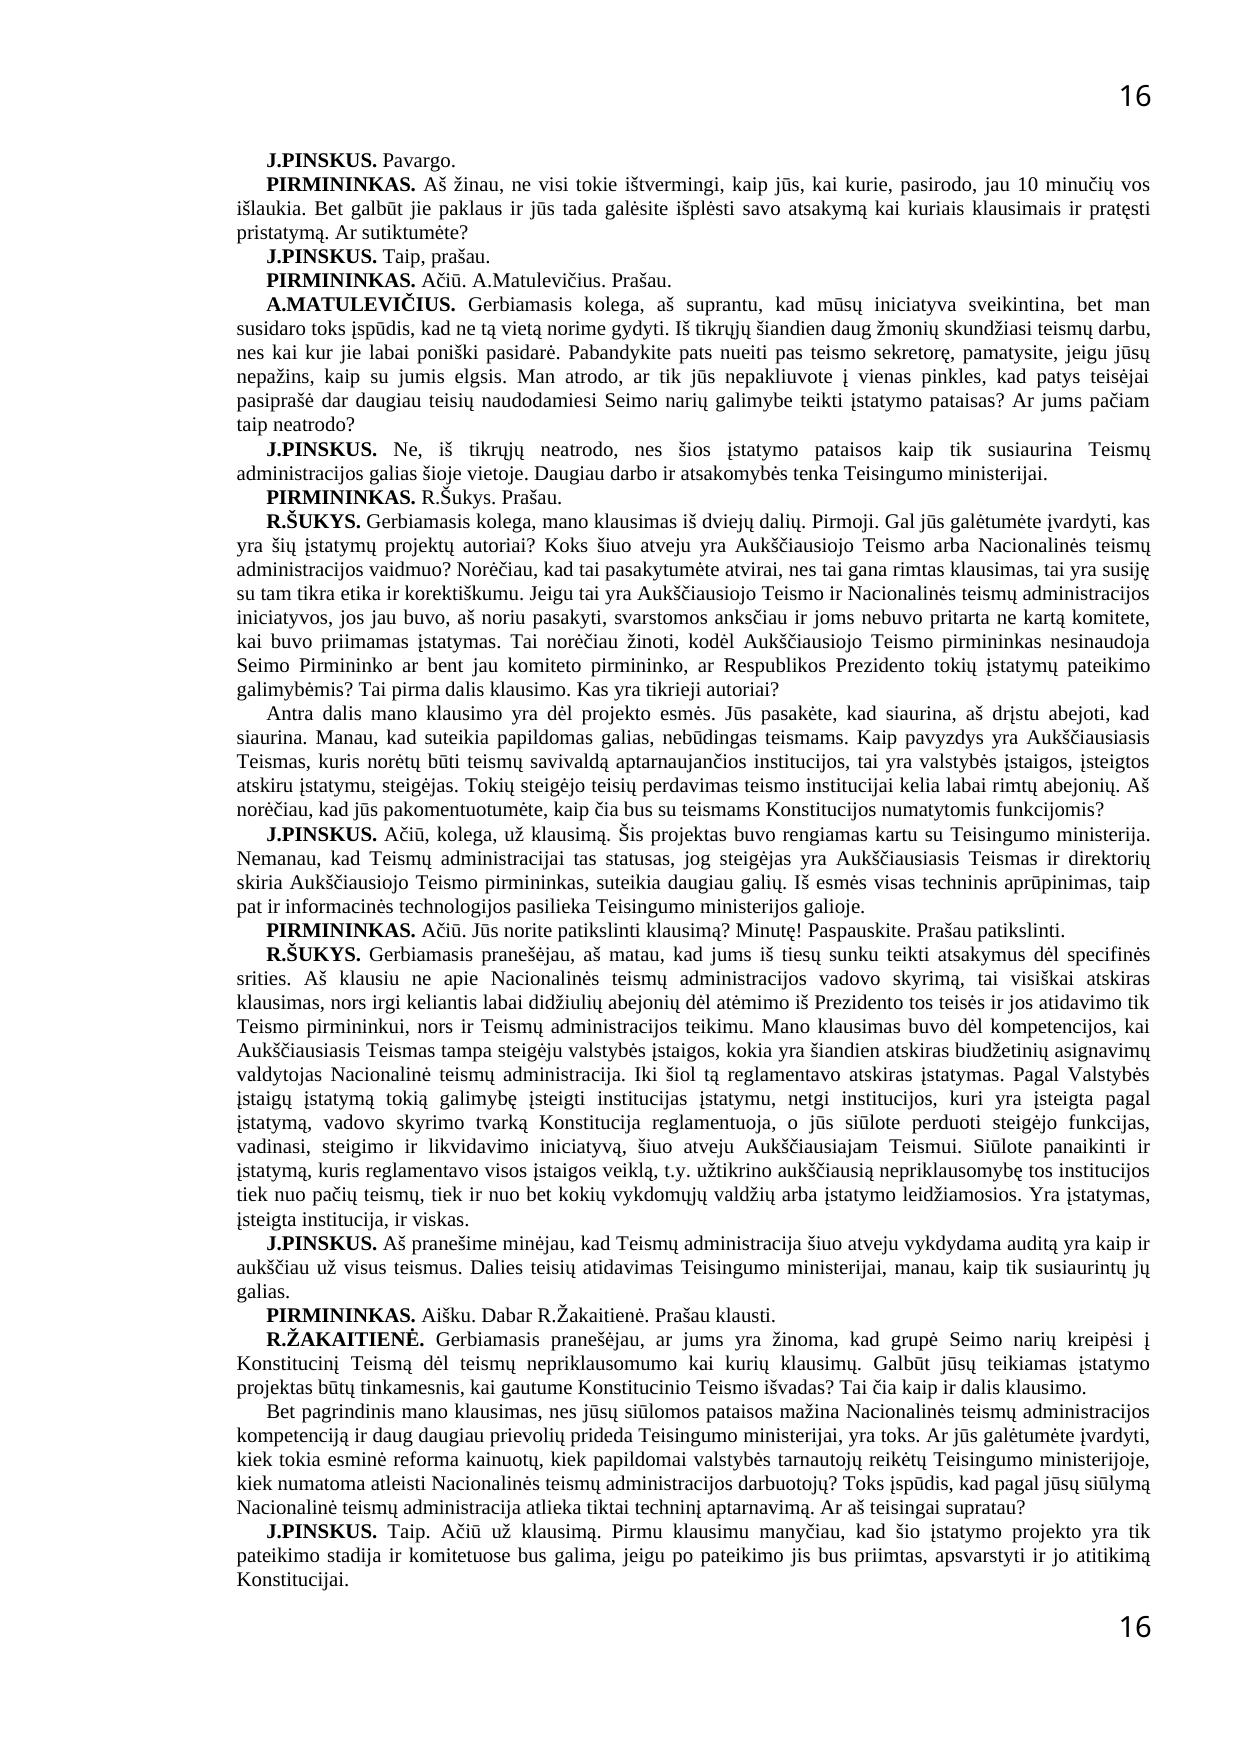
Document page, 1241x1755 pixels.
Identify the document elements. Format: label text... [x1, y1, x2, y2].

text Bet pagrindinis mano klausimas, nes jūsų siūlomos pataisos mažina Nacionalinės teismų administracijos kompetenciją ir daug daugiau prievolių prideda Teisingumo ministerijai, yra toks. Ar jūs galėtumėte įvardyti, kiek tokia esminė reforma kainuotų, kiek papildomai valstybės tarnautojų reikėtų Teisingumo ministerijoje, kiek numatoma atleisti Nacionalinės teismų administracijos darbuotojų? Toks įspūdis, kad pagal jūsų siūlymą Nacionalinė teismų administracija atlieka tiktai techninį aptarnavimą. Ar aš teisingai supratau? [236, 1399, 1152, 1519]
text PIRMININKAS. Aš žinau, ne visi tokie ištvermingi, kaip jūs, kai kurie, pasirodo, jau 10 minučių vos išlaukia. Bet galbūt jie paklaus ir jūs tada galėsite išplėsti savo atsakymą kai kuriais klausimais ir pratęsti pristatymą. Ar sutiktumėte? [236, 172, 1152, 244]
text J.PINSKUS. Pavargo. [236, 148, 1152, 172]
text A.MATULEVIČIUS. Gerbiamasis kolega, aš suprantu, kad mūsų iniciatyva sveikintina, bet man susidaro toks įspūdis, kad ne tą vietą norime gydyti. Iš tikrųjų šiandien daug žmonių skundžiasi teismų darbu, nes kai kur jie labai poniški pasidarė. Pabandykite pats nueiti pas teismo sekretorę, pamatysite, jeigu jūsų nepažins, kaip su jumis elgsis. Man atrodo, ar tik jūs nepakliuvote į vienas pinkles, kad patys teisėjai pasiprašė dar daugiau teisių naudodamiesi Seimo narių galimybe teikti įstatymo pataisas? Ar jums pačiam taip neatrodo? [236, 292, 1152, 436]
text PIRMININKAS. Ačiū. A.Matulevičius. Prašau. [236, 268, 1152, 292]
text R.ŠUKYS. Gerbiamasis pranešėjau, aš matau, kad jums iš tiesų sunku teikti atsakymus dėl specifinės srities. Aš klausiu ne apie Nacionalinės teismų administracijos vadovo skyrimą, tai visiškai atskiras klausimas, nors irgi keliantis labai didžiulių abejonių dėl atėmimo iš Prezidento tos teisės ir jos atidavimo tik Teismo pirmininkui, nors ir Teismų administracijos teikimu. Mano klausimas buvo dėl kompetencijos, kai Aukščiausiasis Teismas tampa steigėju valstybės įstaigos, kokia yra šiandien atskiras biudžetinių asignavimų valdytojas Nacionalinė teismų administracija. Iki šiol tą reglamentavo atskiras įstatymas. Pagal Valstybės įstaigų įstatymą tokią galimybę įsteigti institucijas įstatymu, netgi institucijos, kuri yra įsteigta pagal įstatymą, vadovo skyrimo tvarką Konstitucija reglamentuoja, o jūs siūlote perduoti steigėjo funkcijas, vadinasi, steigimo ir likvidavimo iniciatyvą, šiuo atveju Aukščiausiajam Teismui. Siūlote panaikinti ir įstatymą, kuris reglamentavo visos įstaigos veiklą, t.y. užtikrino aukščiausią nepriklausomybę tos institucijos tiek nuo pačių teismų, tiek ir nuo bet kokių vykdomųjų valdžių arba įstatymo leidžiamosios. Yra įstatymas, įsteigta institucija, ir viskas. [236, 942, 1152, 1231]
text J.PINSKUS. Ačiū, kolega, už klausimą. Šis projektas buvo rengiamas kartu su Teisingumo ministerija. Nemanau, kad Teismų administracijai tas statusas, jog steigėjas yra Aukščiausiasis Teismas ir direktorių skiria Aukščiausiojo Teismo pirmininkas, suteikia daugiau galių. Iš esmės visas techninis aprūpinimas, taip pat ir informacinės technologijos pasilieka Teisingumo ministerijos galioje. [236, 821, 1152, 918]
text PIRMININKAS. Ačiū. Jūs norite patikslinti klausimą? Minutę! Paspauskite. Prašau patikslinti. [236, 918, 1152, 942]
text Antra dalis mano klausimo yra dėl projekto esmės. Jūs pasakėte, kad siaurina, aš drįstu abejoti, kad siaurina. Manau, kad suteikia papildomas galias, nebūdingas teismams. Kaip pavyzdys yra Aukščiausiasis Teismas, kuris norėtų būti teismų savivaldą aptarnaujančios institucijos, tai yra valstybės įstaigos, įsteigtos atskiru įstatymu, steigėjas. Tokių steigėjo teisių perdavimas teismo institucijai kelia labai rimtų abejonių. Aš norėčiau, kad jūs pakomentuotumėte, kaip čia bus su teismams Konstitucijos numatytomis funkcijomis? [236, 701, 1152, 821]
text R.ŠUKYS. Gerbiamasis kolega, mano klausimas iš dviejų dalių. Pirmoji. Gal jūs galėtumėte įvardyti, kas yra šių įstatymų projektų autoriai? Koks šiuo atveju yra Aukščiausiojo Teismo arba Nacionalinės teismų administracijos vaidmuo? Norėčiau, kad tai pasakytumėte atvirai, nes tai gana rimtas klausimas, tai yra susiję su tam tikra etika ir korektiškumu. Jeigu tai yra Aukščiausiojo Teismo ir Nacionalinės teismų administracijos iniciatyvos, jos jau buvo, aš noriu pasakyti, svarstomos anksčiau ir joms nebuvo pritarta ne kartą komitete, kai buvo priimamas įstatymas. Tai norėčiau žinoti, kodėl Aukščiausiojo Teismo pirmininkas nesinaudoja Seimo Pirmininko ar bent jau komiteto pirmininko, ar Respublikos Prezidento tokių įstatymų pateikimo galimybėmis? Tai pirma dalis klausimo. Kas yra tikrieji autoriai? [236, 509, 1152, 701]
text J.PINSKUS. Taip. Ačiū už klausimą. Pirmu klausimu manyčiau, kad šio įstatymo projekto yra tik pateikimo stadija ir komitetuose bus galima, jeigu po pateikimo jis bus priimtas, apsvarstyti ir jo atitikimą Konstitucijai. [236, 1519, 1152, 1591]
text J.PINSKUS. Taip, prašau. [236, 244, 1152, 268]
text J.PINSKUS. Aš pranešime minėjau, kad Teismų administracija šiuo atveju vykdydama auditą yra kaip ir aukščiau už visus teismus. Dalies teisių atidavimas Teisingumo ministerijai, manau, kaip tik susiaurintų jų galias. [236, 1231, 1152, 1303]
text PIRMININKAS. Aišku. Dabar R.Žakaitienė. Prašau klausti. [236, 1303, 1152, 1327]
text R.ŽAKAITIENĖ. Gerbiamasis pranešėjau, ar jums yra žinoma, kad grupė Seimo narių kreipėsi į Konstitucinį Teismą dėl teismų nepriklausomumo kai kurių klausimų. Galbūt jūsų teikiamas įstatymo projektas būtų tinkamesnis, kai gautume Konstitucinio Teismo išvadas? Tai čia kaip ir dalis klausimo. [236, 1327, 1152, 1399]
text PIRMININKAS. R.Šukys. Prašau. [236, 484, 1152, 509]
text J.PINSKUS. Ne, iš tikrųjų neatrodo, nes šios įstatymo pataisos kaip tik susiaurina Teismų administracijos galias šioje vietoje. Daugiau darbo ir atsakomybės tenka Teisingumo ministerijai. [236, 436, 1152, 484]
